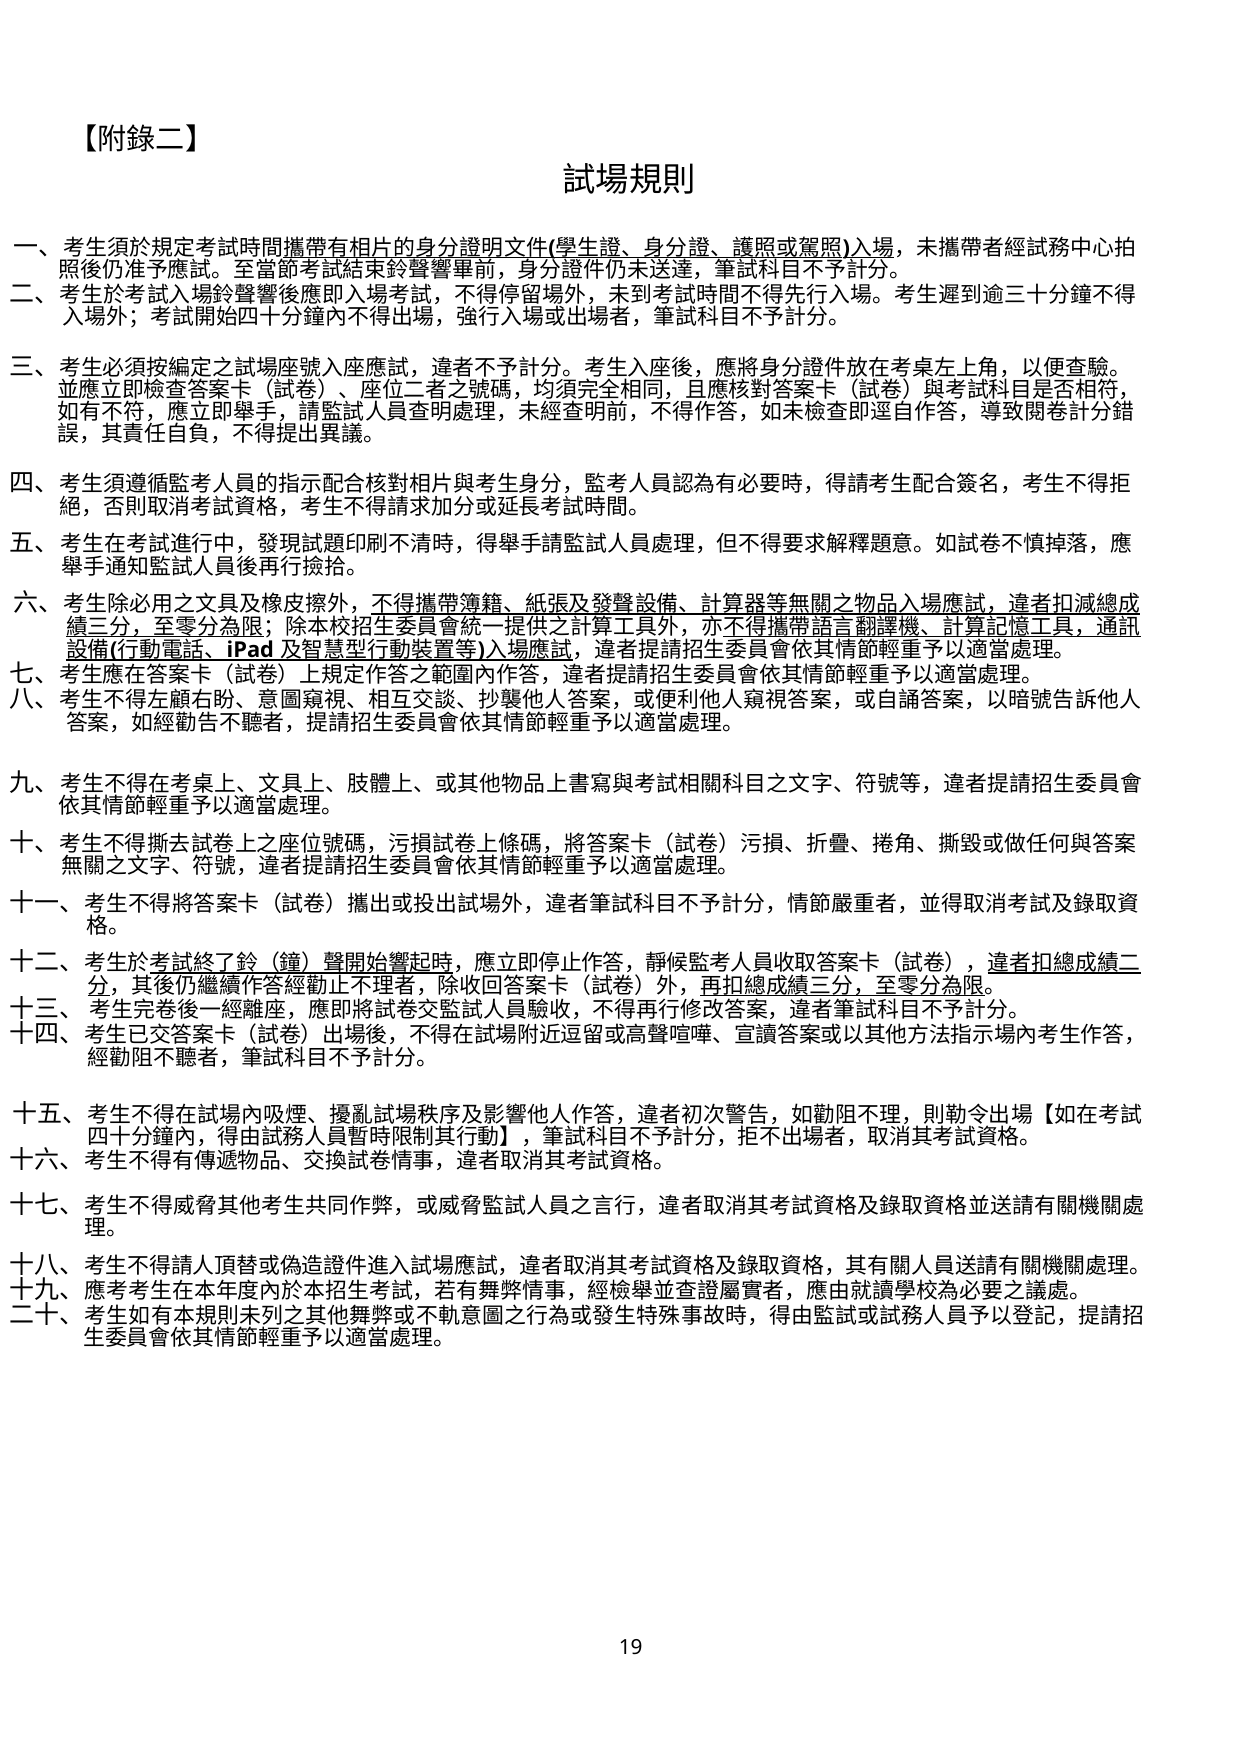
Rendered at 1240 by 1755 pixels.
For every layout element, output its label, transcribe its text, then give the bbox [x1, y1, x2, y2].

text 一、考生須於規定考試時間攜帶有相片的身分證明文件(學生證、身分證、護照或駕照)入場，未攜帶者經試務中心拍 [13, 235, 1231, 260]
text 格。 [86, 916, 1231, 938]
text 試場規則 [562, 164, 728, 198]
text 八、考生不得左顧右盼、意圖窺視、相互交談、抄襲他人答案，或便利他人窺視答案，或自誦答案，以暗號告訴他人 [9, 688, 1231, 713]
text 答案，如經勸告不聽者，提請招生委員會依其情節輕重予以適當處理。 [66, 713, 1231, 734]
text 六、考生除必用之文具及橡皮擦外，不得攜帶簿籍、紙張及發聲設備、計算器等無關之物品入場應試，違者扣減總成 [13, 592, 1231, 617]
text 十七、考生不得威脅其他考生共同作弊，或威脅監試人員之言行，違者取消其考試資格及錄取資格並送請有關機關處 [9, 1193, 1231, 1218]
text 19 [618, 1636, 653, 1659]
text 三、考生必須按編定之試場座號入座應試，違者不予計分。考生入座後，應將身分證件放在考桌左上角，以便查驗。 [9, 355, 1231, 380]
text 依其情節輕重予以適當處理。 [58, 796, 1231, 818]
text 絕，否則取消考試資格，考生不得請求加分或延長考試時間。 [59, 497, 1231, 519]
text 入場外；考試開始四十分鐘內不得出場，強行入場或出場者，筆試科目不予計分。 [63, 307, 1231, 329]
text 四、考生須遵循監考人員的指示配合核對相片與考生身分，監考人員認為有必要時，得請考生配合簽名，考生不得拒 [9, 472, 1231, 497]
text 九、考生不得在考桌上、文具上、肢體上、或其他物品上書寫與考試相關科目之文字、符號等，違者提請招生委員會 [9, 771, 1231, 796]
text 誤，其責任自負，不得提出異議。 [57, 424, 1231, 446]
text 照後仍准予應試。至當節考試結束鈴聲響畢前，身分證件仍未送達，筆試科目不予計分。 [58, 260, 1231, 282]
text 十九、應考考生在本年度內於本招生考試，若有舞弊情事，經檢舉並查證屬實者，應由就讀學校為必要之議處。 [9, 1278, 1231, 1303]
text 【附錄二】 [68, 126, 240, 155]
text 四十分鐘內，得由試務人員暫時限制其行動】，筆試科目不予計分，拒不出場者，取消其考試資格。 [88, 1127, 1231, 1149]
text 七、考生應在答案卡（試卷）上規定作答之範圍內作答，違者提請招生委員會依其情節輕重予以適當處理。 [9, 663, 1231, 688]
text 十一、考生不得將答案卡（試卷）攜出或投出試場外，違者筆試科目不予計分，情節嚴重者，並得取消考試及錄取資 [9, 891, 1231, 916]
text 十八、考生不得請人頂替或偽造證件進入試場應試，違者取消其考試資格及錄取資格，其有關人員送請有關機關處理。 [9, 1253, 1231, 1278]
text 二十、考生如有本規則未列之其他舞弊或不軌意圖之行為或發生特殊事故時，得由監試或試務人員予以登記，提請招 [9, 1303, 1231, 1328]
text 十、考生不得撕去試卷上之座位號碼，污損試卷上條碼，將答案卡（試卷）污損、折疊、捲角、撕毀或做任何與答案 [9, 831, 1231, 856]
text 十六、考生不得有傳遞物品、交換試卷情事，違者取消其考試資格。 [9, 1149, 1231, 1174]
text 五、考生在考試進行中，發現試題印刷不清時，得舉手請監試人員處理，但不得要求解釋題意。如試卷不慎掉落，應 [9, 532, 1231, 557]
text 十五、考生不得在試場內吸煙、擾亂試場秩序及影響他人作答，違者初次警告，如勸阻不理，則勒令出場【如在考試 [12, 1102, 1231, 1127]
text 舉手通知監試人員後再行撿拾。 [61, 557, 1231, 578]
text 二、考生於考試入場鈴聲響後應即入場考試，不得停留場外，未到考試時間不得先行入場。考生遲到逾三十分鐘不得 [9, 282, 1231, 307]
text 理。 [84, 1218, 1231, 1240]
text 生委員會依其情節輕重予以適當處理。 [83, 1328, 1231, 1350]
text 無關之文字、符號，違者提請招生委員會依其情節輕重予以適當處理。 [61, 856, 1231, 878]
text 並應立即檢查答案卡（試卷）、座位二者之號碼，均須完全相同，且應核對答案卡（試卷）與考試科目是否相符， [57, 380, 1231, 402]
text 如有不符，應立即舉手，請監試人員查明處理，未經查明前，不得作答，如未檢查即逕自作答，導致閱卷計分錯 [57, 402, 1231, 424]
text 十三、 考生完卷後一經離座，應即將試卷交監試人員驗收，不得再行修改答案，違者筆試科目不予計分。 [9, 998, 1231, 1023]
text 經勸阻不聽者，筆試科目不予計分。 [88, 1048, 1231, 1069]
text 十二、考生於考試終了鈴（鐘）聲開始響起時，應立即停止作答，靜候監考人員收取答案卡（試卷），違者扣總成績二 [304, 951, 1231, 976]
text 設備(行動電話、iPad 及智慧型行動裝置等)入場應試，違者提請招生委員會依其情節輕重予以適當處理。 [66, 638, 1231, 663]
text 十四、考生已交答案卡（試卷）出場後，不得在試場附近逗留或高聲喧嘩、宣讀答案或以其他方法指示場內考生作答， [9, 1023, 1231, 1048]
text 績三分，至零分為限；除本校招生委員會統一提供之計算工具外，亦不得攜帶語言翻譯機、計算記憶工具，通訊 [66, 617, 1231, 638]
text 分，其後仍繼續作答經勸止不理者，除收回答案卡（試卷）外，再扣總成績三分，至零分為限。 [88, 976, 1231, 998]
text 十二、考生於考試終了鈴（鐘）聲開始響起時，應立即停止作答，靜候監考人員收取答案卡（試卷），違者扣總成績二 [9, 951, 451, 976]
